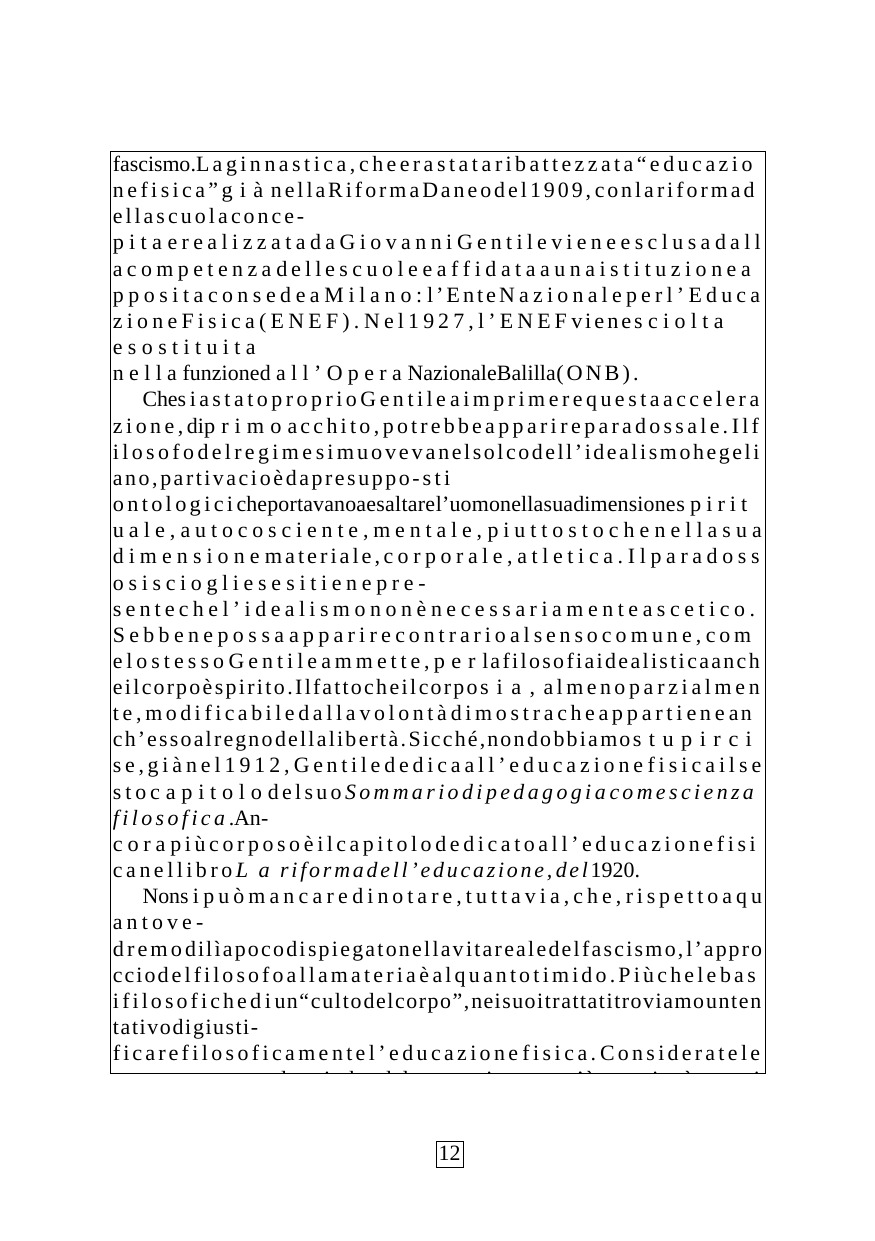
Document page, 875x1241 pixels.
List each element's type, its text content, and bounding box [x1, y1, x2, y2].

text fascismo.Laginnastica,cheerastataribattezzata“educazionefisica”giànellaRiformaDaneodel1909,conlariformadellascuolaconce-pitaerealizzatadaGiovanniGentilevieneesclusadallacompetenzadellescuoleeaffidataaunaistituzioneappositaconsedeaMilano:l’EnteNazionaleperl’EducazioneFisica(ENEF).Nel1927,l’ENEFvienesciolta esostituita nellafunzionedall’OperaNazionaleBalilla(ONB). [113, 152, 763, 385]
text 12 [438, 1142, 463, 1166]
text Nonsipuòmancaredinotare,tuttavia,che,rispettoaquantove-dremodilìapocodispiegatonellavitarealedelfascismo,l’approcciodelfilosofoallamateriaèalquantotimido.Piùchelebasifilosofichediun“cultodelcorpo”,neisuoitrattatitroviamountentativodigiusti-ficarefilosoficamentel’educazionefisica.Consideratelepremesseontologichedelsuopensiero,nonc’èenoncipuòessereinessoun’esaltazionedelcorpocomemacchinafisico-atletica,dapotenziareutilizzandoleconoscenzepositiveacquisitenelcampodellabiologiaedellamedicina.AGentilenoninteressailcorpoinquantotale.Tendeariconosceregliinflussibeneficidiunospiritobeneducatosulcorpo,einmisuraassaiminoregliinflussidelcorpobeneducatosullospiri-to. Nonacaso,nei capitolidedicatiall’educazionefisica, laparola“spirito”ricorremoltopiùspessodellaparola“corpo”.Idistinguo,i [113, 883, 763, 1073]
text ChesiastatoproprioGentileaimprimerequestaaccelerazione,diprimoacchito,potrebbeapparireparadossale.Ilfilosofodelregimesimuovevanelsolcodell’idealismohegeliano,partivacioèdapresuppo-sti ontologicicheportavanoaesaltarel’uomonellasuadimensionespirituale,autocosciente,mentale,piuttostochenellasuadimensionemateriale,corporale,atletica.Ilparadossosisciogliesesitienepre-sentechel’idealismononènecessariamenteascetico.Sebbenepossaapparirecontrarioalsensocomune,comelostessoGentileammette,perlafilosofiaidealisticaancheilcorpoèspirito.Ilfattocheilcorposia,almenoparzialmente,modificabiledallavolontàdimostracheappartieneanch’essoalregnodellalibertà.Sicché,nondobbiamostupircise,giànel1912,Gentilededicaall’educazionefisicailsestocapitolodelsuoSommariodipedagogiacomescienzafilosofica.An-corapiùcorposoèilcapitolodedicatoall’educazionefisicanellibroLariformadell’educazione,del1920. [113, 386, 763, 882]
